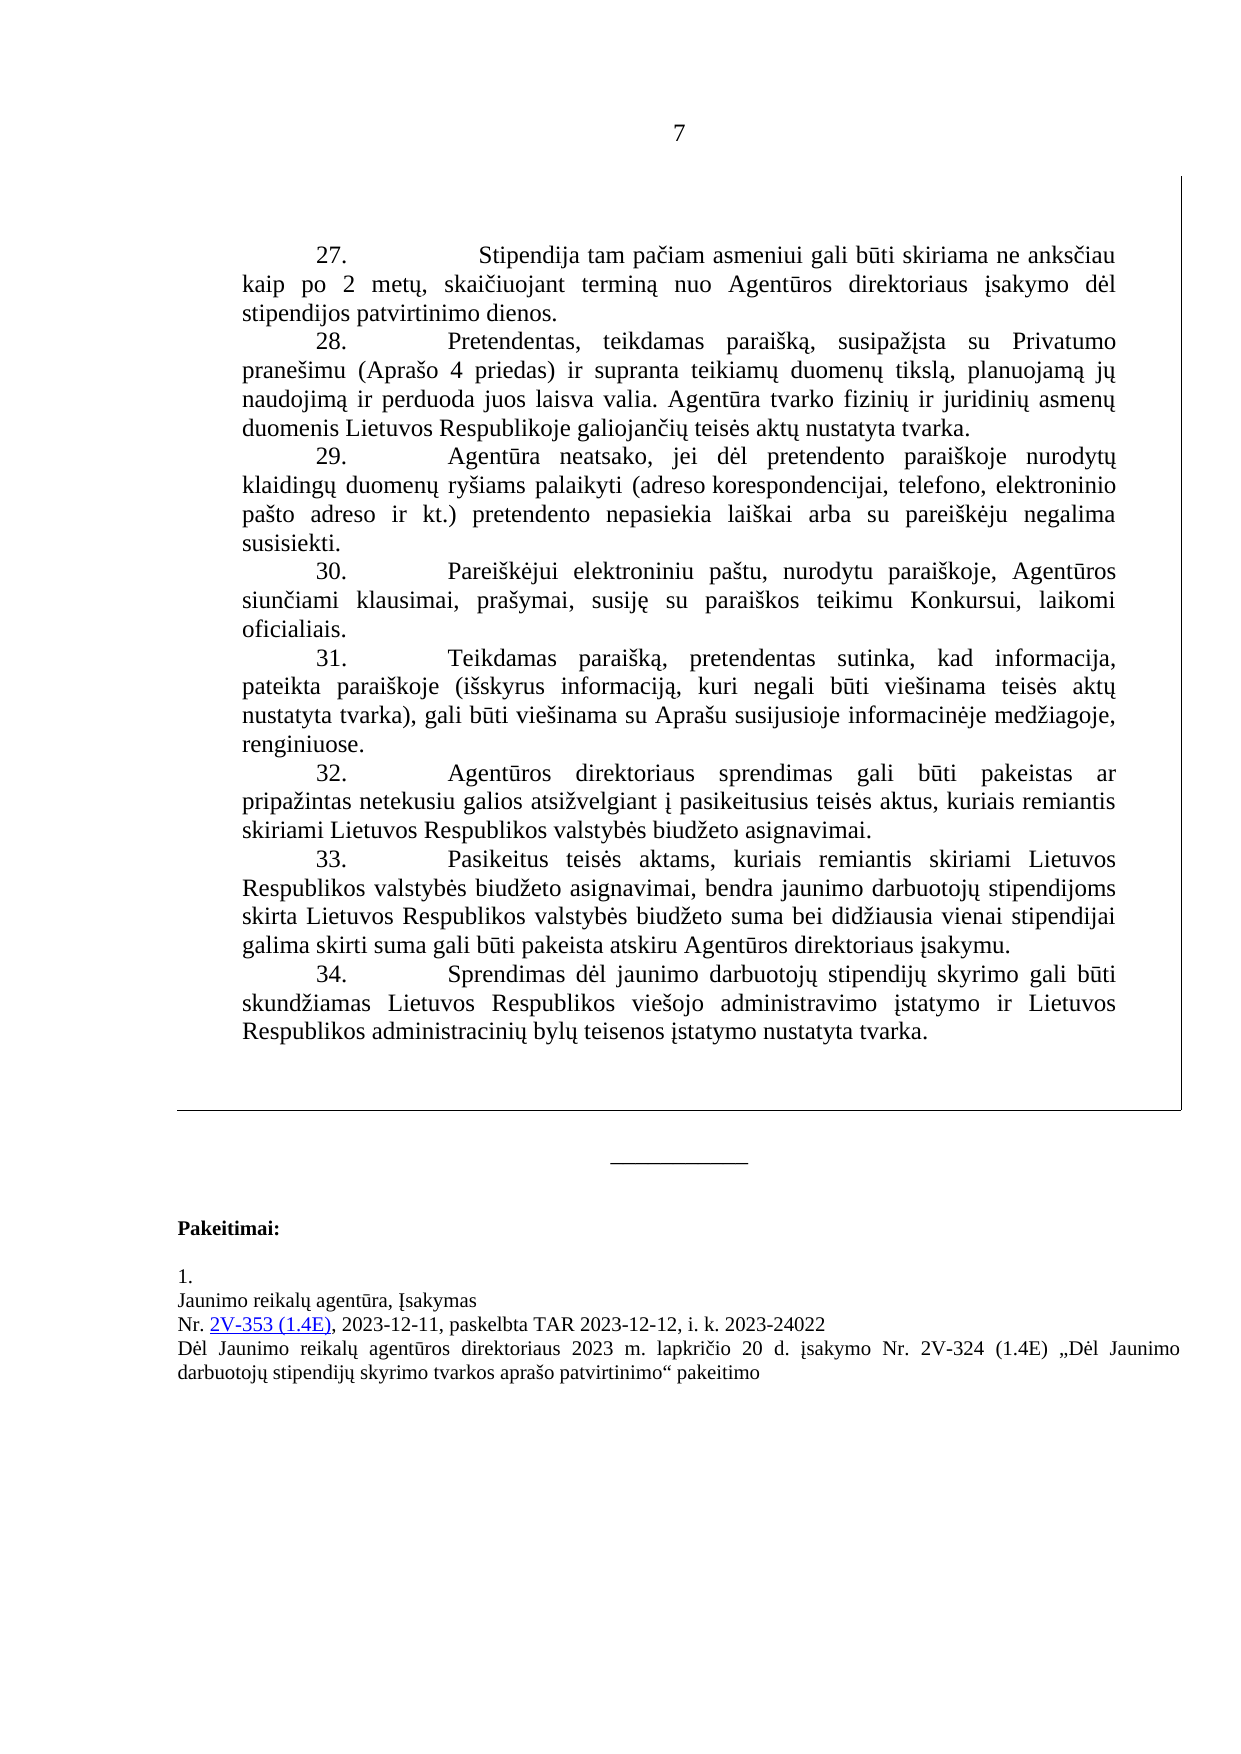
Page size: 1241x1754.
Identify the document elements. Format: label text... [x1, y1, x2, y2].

text Dėl Jaunimo reikalų agentūros direktoriaus 2023 m. lapkričio 20 d. įsakymo Nr. 2V-324 (1.4E) „Dėl Jaunimo darbuotojų stipendijų skyrimo tvarkos aprašo patvirtinimo“ pakeitimo [177, 1336, 1181, 1384]
text 29. Agentūra neatsako, jei dėl pretendento paraiškoje nurodytų klaidingų duomenų ryšiams palaikyti (adreso korespondencijai, telefono, elektroninio pašto adreso ir kt.) pretendento nepasiekia laiškai arba su pareiškėju negalima susisiekti. [177, 441, 1181, 556]
text Pakeitimai: [177, 1215, 1181, 1239]
text Nr. 2V-353 (1.4E), 2023-12-11, paskelbta TAR 2023-12-12, i. k. 2023-24022 [177, 1312, 1181, 1336]
text 31. Teikdamas paraišką, pretendentas sutinka, kad informacija, pateikta paraiškoje (išskyrus informaciją, kuri negali būti viešinama teisės aktų nustatyta tvarka), gali būti viešinama su Aprašu susijusioje informacinėje medžiagoje, renginiuose. [177, 643, 1181, 758]
text Jaunimo reikalų agentūra, Įsakymas [177, 1288, 1181, 1312]
text 34. Sprendimas dėl jaunimo darbuotojų stipendijų skyrimo gali būti skundžiamas Lietuvos Respublikos viešojo administravimo įstatymo ir Lietuvos Respublikos administracinių bylų teisenos įstatymo nustatyta tvarka. [177, 959, 1181, 1110]
text 28. Pretendentas, teikdamas paraišką, susipažįsta su Privatumo pranešimu (Aprašo 4 priedas) ir supranta teikiamų duomenų tikslą, planuojamą jų naudojimą ir perduoda juos laisva valia. Agentūra tvarko fizinių ir juridinių asmenų duomenis Lietuvos Respublikoje galiojančių teisės aktų nustatyta tvarka. [177, 326, 1181, 441]
text 33. Pasikeitus teisės aktams, kuriais remiantis skiriami Lietuvos Respublikos valstybės biudžeto asignavimai, bendra jaunimo darbuotojų stipendijoms skirta Lietuvos Respublikos valstybės biudžeto suma bei didžiausia vienai stipendijai galima skirti suma gali būti pakeista atskiru Agentūros direktoriaus įsakymu. [177, 844, 1181, 959]
text 30. Pareiškėjui elektroniniu paštu, nurodytu paraiškoje, Agentūros siunčiami klausimai, prašymai, susiję su paraiškos teikimu Konkursui, laikomi oficialiais. [177, 556, 1181, 643]
text 27. Stipendija tam pačiam asmeniui gali būti skiriama ne anksčiau kaip po 2 metų, skaičiuojant terminą nuo Agentūros direktoriaus įsakymo dėl stipendijos patvirtinimo dienos. [177, 176, 1181, 326]
text 32. Agentūros direktoriaus sprendimas gali būti pakeistas ar pripažintas netekusiu galios atsižvelgiant į pasikeitusius teisės aktus, kuriais remiantis skiriami Lietuvos Respublikos valstybės biudžeto asignavimai. [177, 758, 1181, 844]
text ___________ [177, 1138, 1181, 1167]
text 1. [177, 1263, 1181, 1288]
